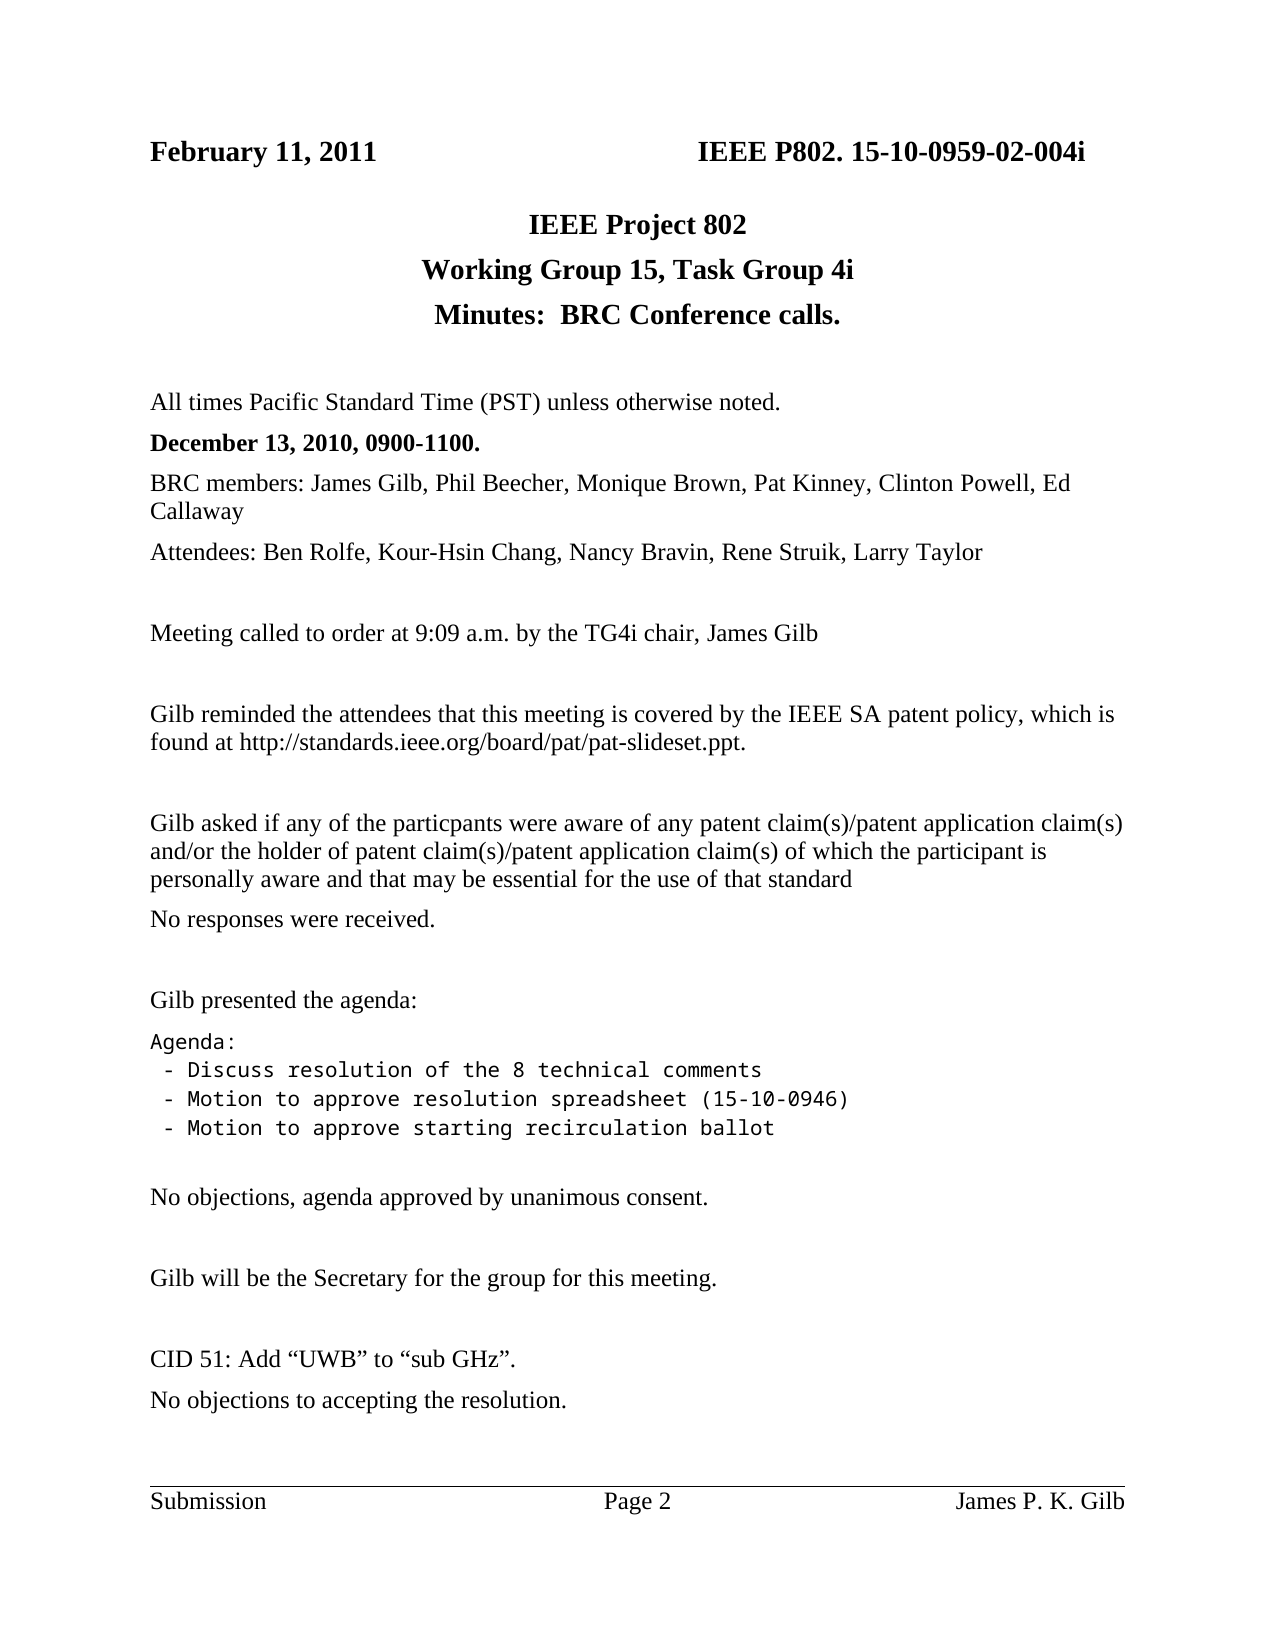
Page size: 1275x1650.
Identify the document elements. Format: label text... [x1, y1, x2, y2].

text December 13, 2010, 0900-1100. [150, 428, 1125, 457]
text - Motion to approve starting recirculation ballot [150, 1112, 1125, 1141]
text Minutes: BRC Conference calls. [150, 298, 1125, 331]
text Gilb will be the Secretary for the group for this meeting. [150, 1264, 1125, 1292]
text Working Group 15, Task Group 4i [150, 253, 1125, 286]
text Gilb presented the agenda: [150, 986, 1125, 1014]
text No responses were received. [150, 905, 1125, 933]
text CID 51: Add “UWB” to “sub GHz”. [150, 1345, 1125, 1373]
text No objections to accepting the resolution. [150, 1386, 1125, 1414]
text All times Pacific Standard Time (PST) unless otherwise noted. [150, 388, 1125, 416]
text Attendees: Ben Rolfe, Kour-Hsin Chang, Nancy Bravin, Rene Struik, Larry Taylor [150, 538, 1125, 566]
text - Motion to approve resolution spreadsheet (15-10-0946) [150, 1084, 1125, 1112]
text No objections, agenda approved by unanimous consent. [150, 1183, 1125, 1211]
text - Discuss resolution of the 8 technical comments [150, 1055, 1125, 1084]
text Gilb reminded the attendees that this meeting is covered by the IEEE SA patent policy, which is found at http://standards.ieee.org/board/pat/pat-slideset.ppt. [150, 700, 1125, 756]
text IEEE Project 802 [150, 208, 1125, 241]
text Gilb asked if any of the particpants were aware of any patent claim(s)/patent application claim(s) and/or the holder of patent claim(s)/patent application claim(s) of which the participant is personally aware and that may be essential for the use of that standard [150, 809, 1125, 893]
text Meeting called to order at 9:09 a.m. by the TG4i chair, James Gilb [150, 619, 1125, 647]
text BRC members: James Gilb, Phil Beecher, Monique Brown, Pat Kinney, Clinton Powell, Ed Callaway [150, 469, 1125, 525]
text Agenda: [150, 1027, 1125, 1055]
